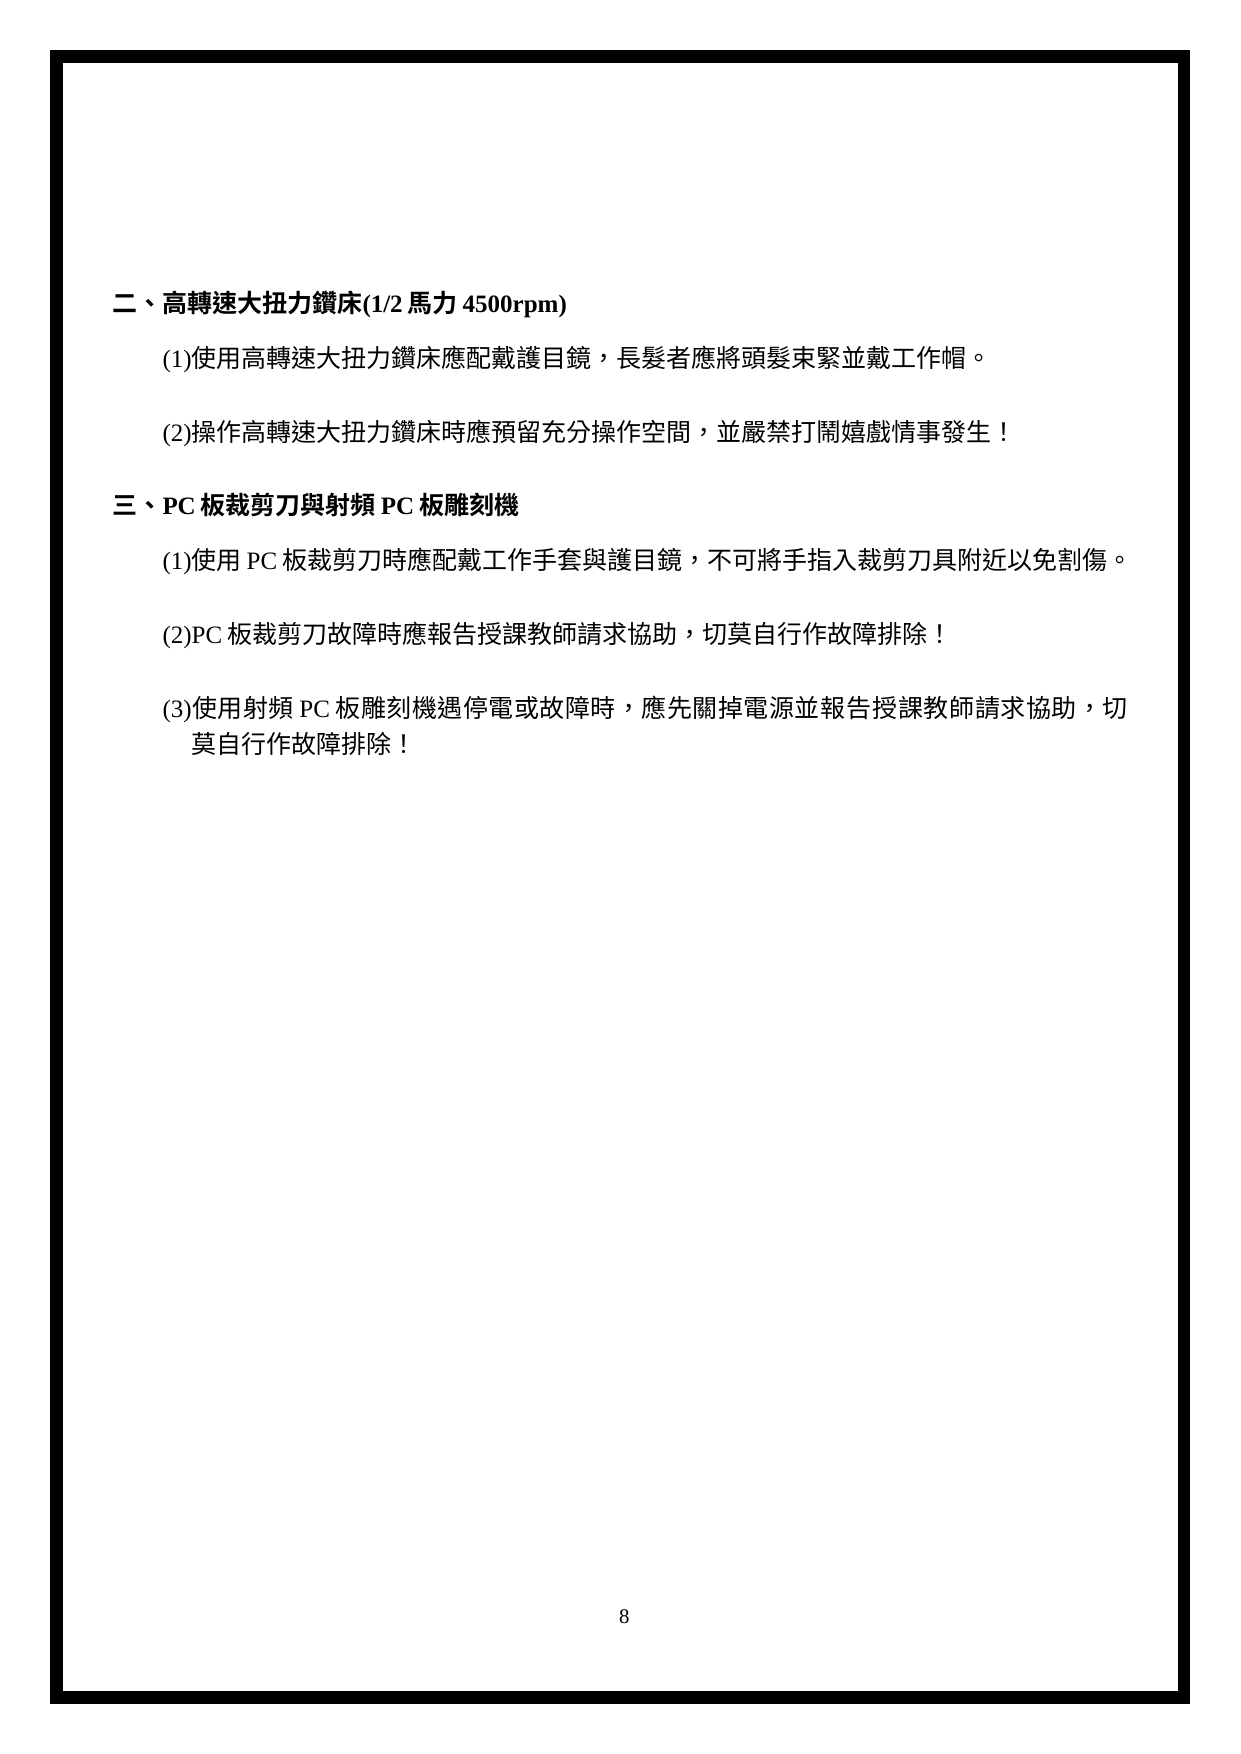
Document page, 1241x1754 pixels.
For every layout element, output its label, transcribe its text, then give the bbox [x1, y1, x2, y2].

text (2)PC板裁剪刀故障時應報告授課教師請求協助，切莫自行作故障排除！ [162, 614, 1128, 651]
text (3)使用射頻PC板雕刻機遇停電或故障時，應先關掉電源並報告授課教師請求協助，切莫自行作故障排除！ [162, 688, 1128, 761]
table_header [171, 90, 1146, 264]
text (1)使用PC板裁剪刀時應配戴工作手套與護目鏡，不可將手指入裁剪刀具附近以免割傷。 [162, 541, 1128, 577]
text 三、PC板裁剪刀與射頻PC板雕刻機 [112, 486, 1128, 522]
text 二、高轉速大扭力鑽床(1/2馬力4500rpm) [112, 283, 1128, 319]
text (1)使用高轉速大扭力鑽床應配戴護目鏡，長髮者應將頭髮束緊並戴工作帽。 [162, 338, 1128, 374]
text (2)操作高轉速大扭力鑽床時應預留充分操作空間，並嚴禁打鬧嬉戲情事發生！ [162, 412, 1128, 448]
